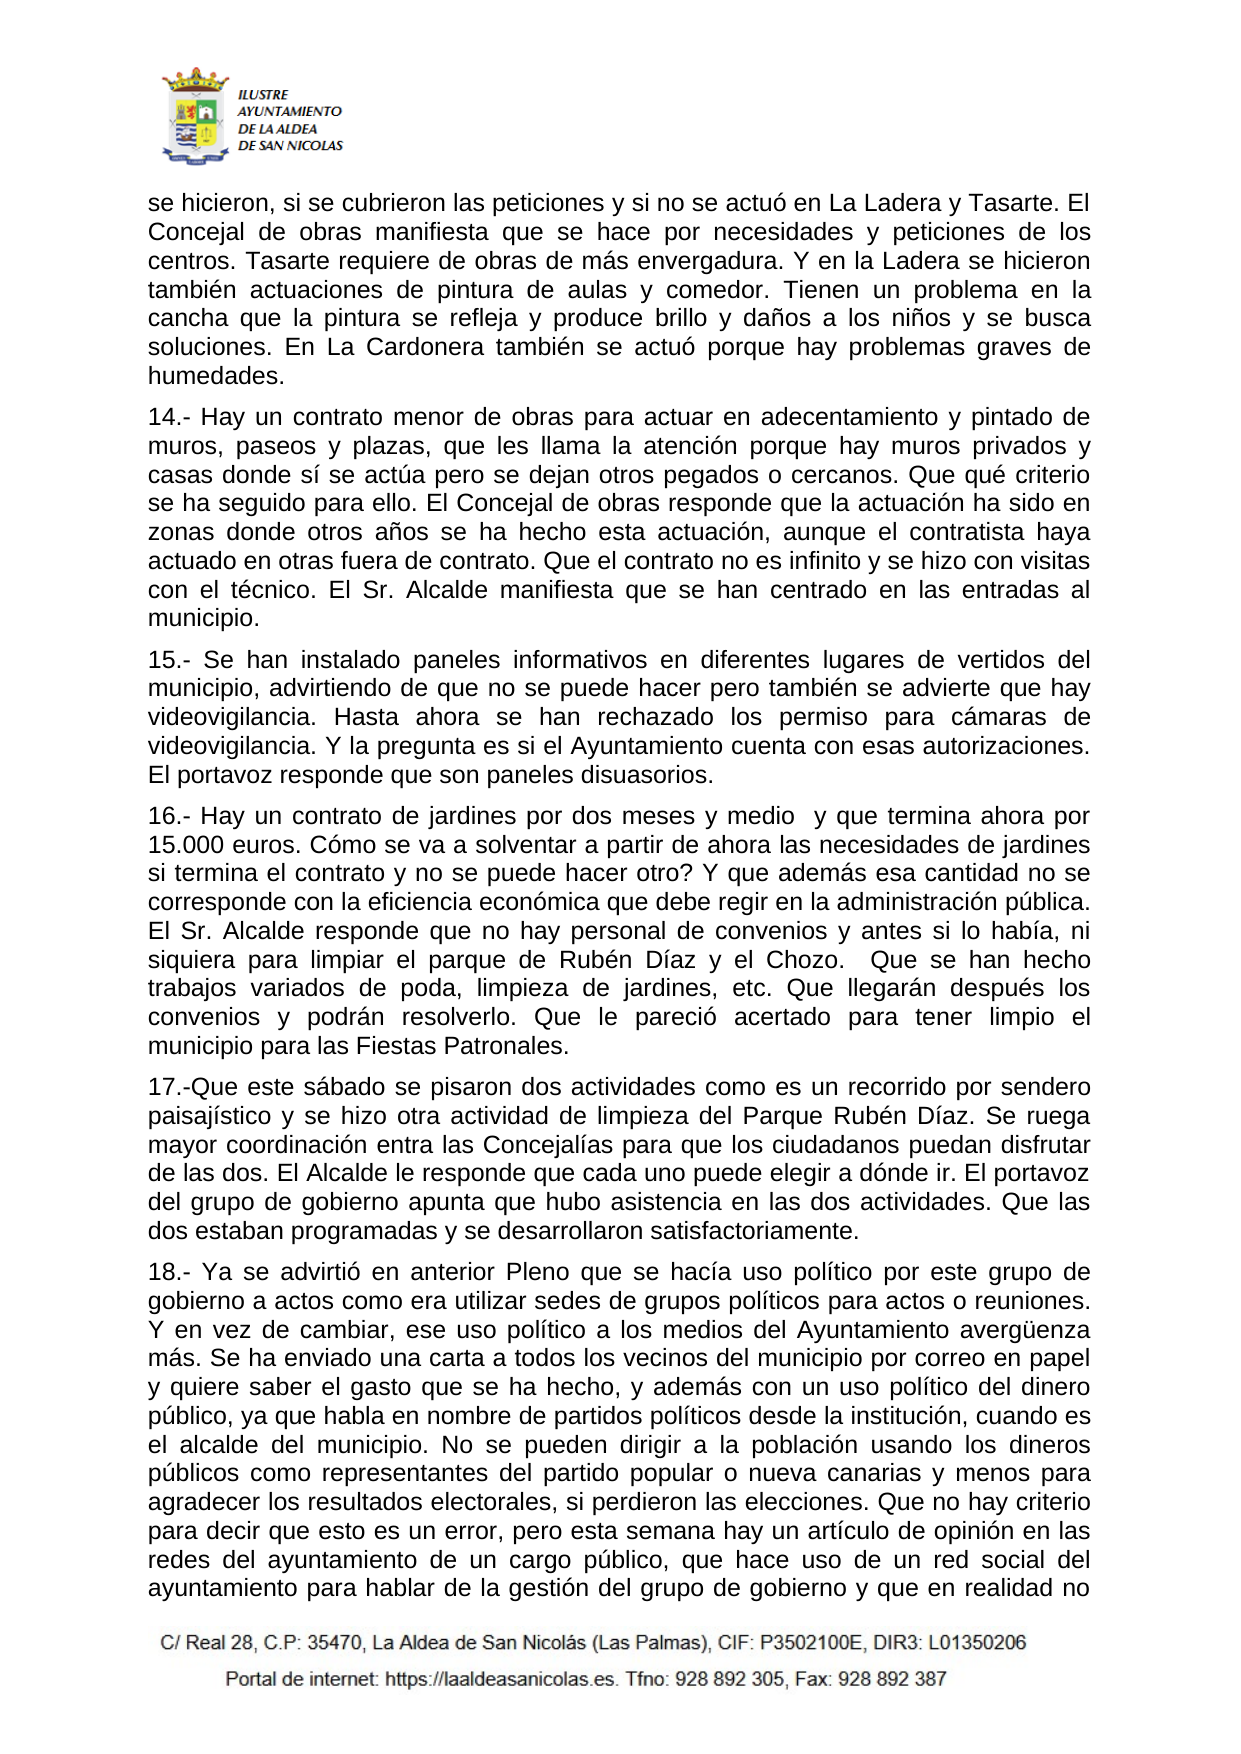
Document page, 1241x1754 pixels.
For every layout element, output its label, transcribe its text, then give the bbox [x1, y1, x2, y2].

text se hicieron, si se cubrieron las peticiones y si no se actuó en La Ladera y Tasarte. El Concejal de obras manifiesta que se hace por necesidades y peticiones de los centros. Tasarte requiere de obras de más envergadura. Y en la Ladera se hicieron también actuaciones de pintura de aulas y comedor. Tienen un problema en la cancha que la pintura se refleja y produce brillo y daños a los niños y se busca soluciones. En La Cardonera también se actuó porque hay problemas graves de humedades. [148, 188, 1093, 390]
text 18.- Ya se advirtió en anterior Pleno que se hacía uso político por este grupo de gobierno a actos como era utilizar sedes de grupos políticos para actos o reuniones. Y en vez de cambiar, ese uso político a los medios del Ayuntamiento avergüenza más. Se ha enviado una carta a todos los vecinos del municipio por correo en papel y quiere saber el gasto que se ha hecho, y además con un uso político del dinero público, ya que habla en nombre de partidos políticos desde la institución, cuando es el alcalde del municipio. No se pueden dirigir a la población usando los dineros públicos como representantes del partido popular o nueva canarias y menos para agradecer los resultados electorales, si perdieron las elecciones. Que no hay criterio para decir que esto es un error, pero esta semana hay un artículo de opinión en las redes del ayuntamiento de un cargo público, que hace uso de un red social del ayuntamiento para hablar de la gestión del grupo de gobierno y que en realidad no [148, 1257, 1093, 1602]
text 17.-Que este sábado se pisaron dos actividades como es un recorrido por sendero paisajístico y se hizo otra actividad de limpieza del Parque Rubén Díaz. Se ruega mayor coordinación entra las Concejalías para que los ciudadanos puedan disfrutar de las dos. El Alcalde le responde que cada uno puede elegir a dónde ir. El portavoz del grupo de gobierno apunta que hubo asistencia en las dos actividades. Que las dos estaban programadas y se desarrollaron satisfactoriamente. [148, 1072, 1093, 1245]
text 16.- Hay un contrato de jardines por dos meses y medio y que termina ahora por 15.000 euros. Cómo se va a solventar a partir de ahora las necesidades de jardines si termina el contrato y no se puede hacer otro? Y que además esa cantidad no se corresponde con la eficiencia económica que debe regir en la administración pública. El Sr. Alcalde responde que no hay personal de convenios y antes si lo había, ni siquiera para limpiar el parque de Rubén Díaz y el Chozo. Que se han hecho trabajos variados de poda, limpieza de jardines, etc. Que llegarán después los convenios y podrán resolverlo. Que le pareció acertado para tener limpio el municipio para las Fiestas Patronales. [148, 801, 1093, 1060]
text 15.- Se han instalado paneles informativos en diferentes lugares de vertidos del municipio, advirtiendo de que no se puede hacer pero también se advierte que hay videovigilancia. Hasta ahora se han rechazado los permiso para cámaras de videovigilancia. Y la pregunta es si el Ayuntamiento cuenta con esas autorizaciones. El portavoz responde que son paneles disuasorios. [148, 645, 1093, 788]
picture [148, 1626, 1034, 1695]
picture [148, 59, 359, 173]
text 14.- Hay un contrato menor de obras para actuar en adecentamiento y pintado de muros, paseos y plazas, que les llama la atención porque hay muros privados y casas donde sí se actúa pero se dejan otros pegados o cercanos. Que qué criterio se ha seguido para ello. El Concejal de obras responde que la actuación ha sido en zonas donde otros años se ha hecho esta actuación, aunque el contratista haya actuado en otras fuera de contrato. Que el contrato no es infinito y se hizo con visitas con el técnico. El Sr. Alcalde manifiesta que se han centrado en las entradas al municipio. [148, 402, 1093, 632]
